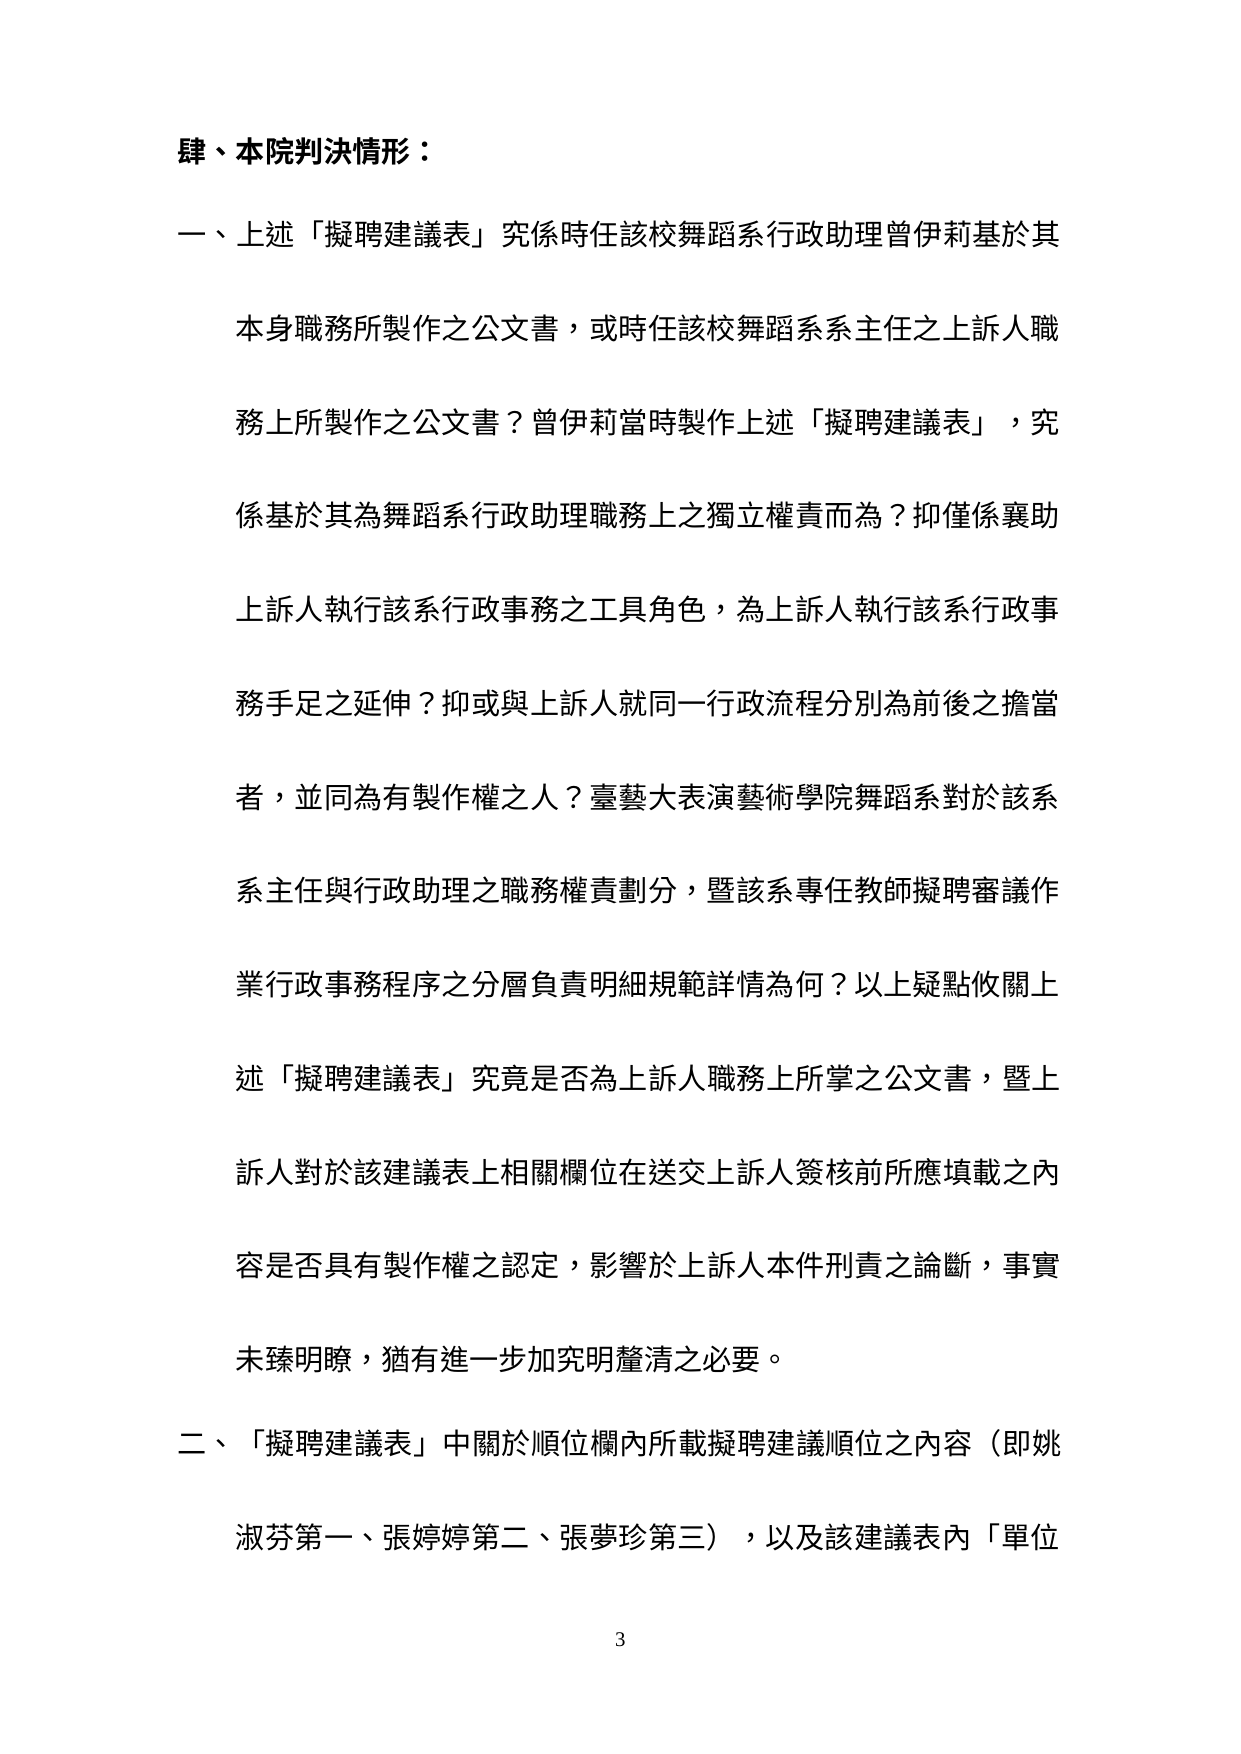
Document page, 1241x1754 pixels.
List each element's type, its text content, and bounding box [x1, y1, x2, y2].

text 一、上述「擬聘建議表」究係時任該校舞蹈系行政助理曾伊莉基於其本身職務所製作之公文書，或時任該校舞蹈系系主任之上訴人職務上所製作之公文書？曾伊莉當時製作上述「擬聘建議表」，究係基於其為舞蹈系行政助理職務上之獨立權責而為？抑僅係襄助上訴人執行該系行政事務之工具角色，為上訴人執行該系行政事務手足之延伸？抑或與上訴人就同一行政流程分別為前後之擔當者，並同為有製作權之人？臺藝大表演藝術學院舞蹈系對於該系系主任與行政助理之職務權責劃分，暨該系專任教師擬聘審議作業行政事務程序之分層負責明細規範詳情為何？以上疑點攸關上述「擬聘建議表」究竟是否為上訴人職務上所掌之公文書，暨上訴人對於該建議表上相關欄位在送交上訴人簽核前所應填載之內容是否具有製作權之認定，影響於上訴人本件刑責之論斷，事實未臻明瞭，猶有進一步加究明釐清之必要。 [177, 191, 1063, 1379]
text 二、「擬聘建議表」中關於順位欄內所載擬聘建議順位之內容（即姚淑芬第一、張婷婷第二、張夢珍第三），以及該建議表內「單位 [177, 1400, 1063, 1556]
text 肆、本院判決情形： [177, 108, 1063, 170]
